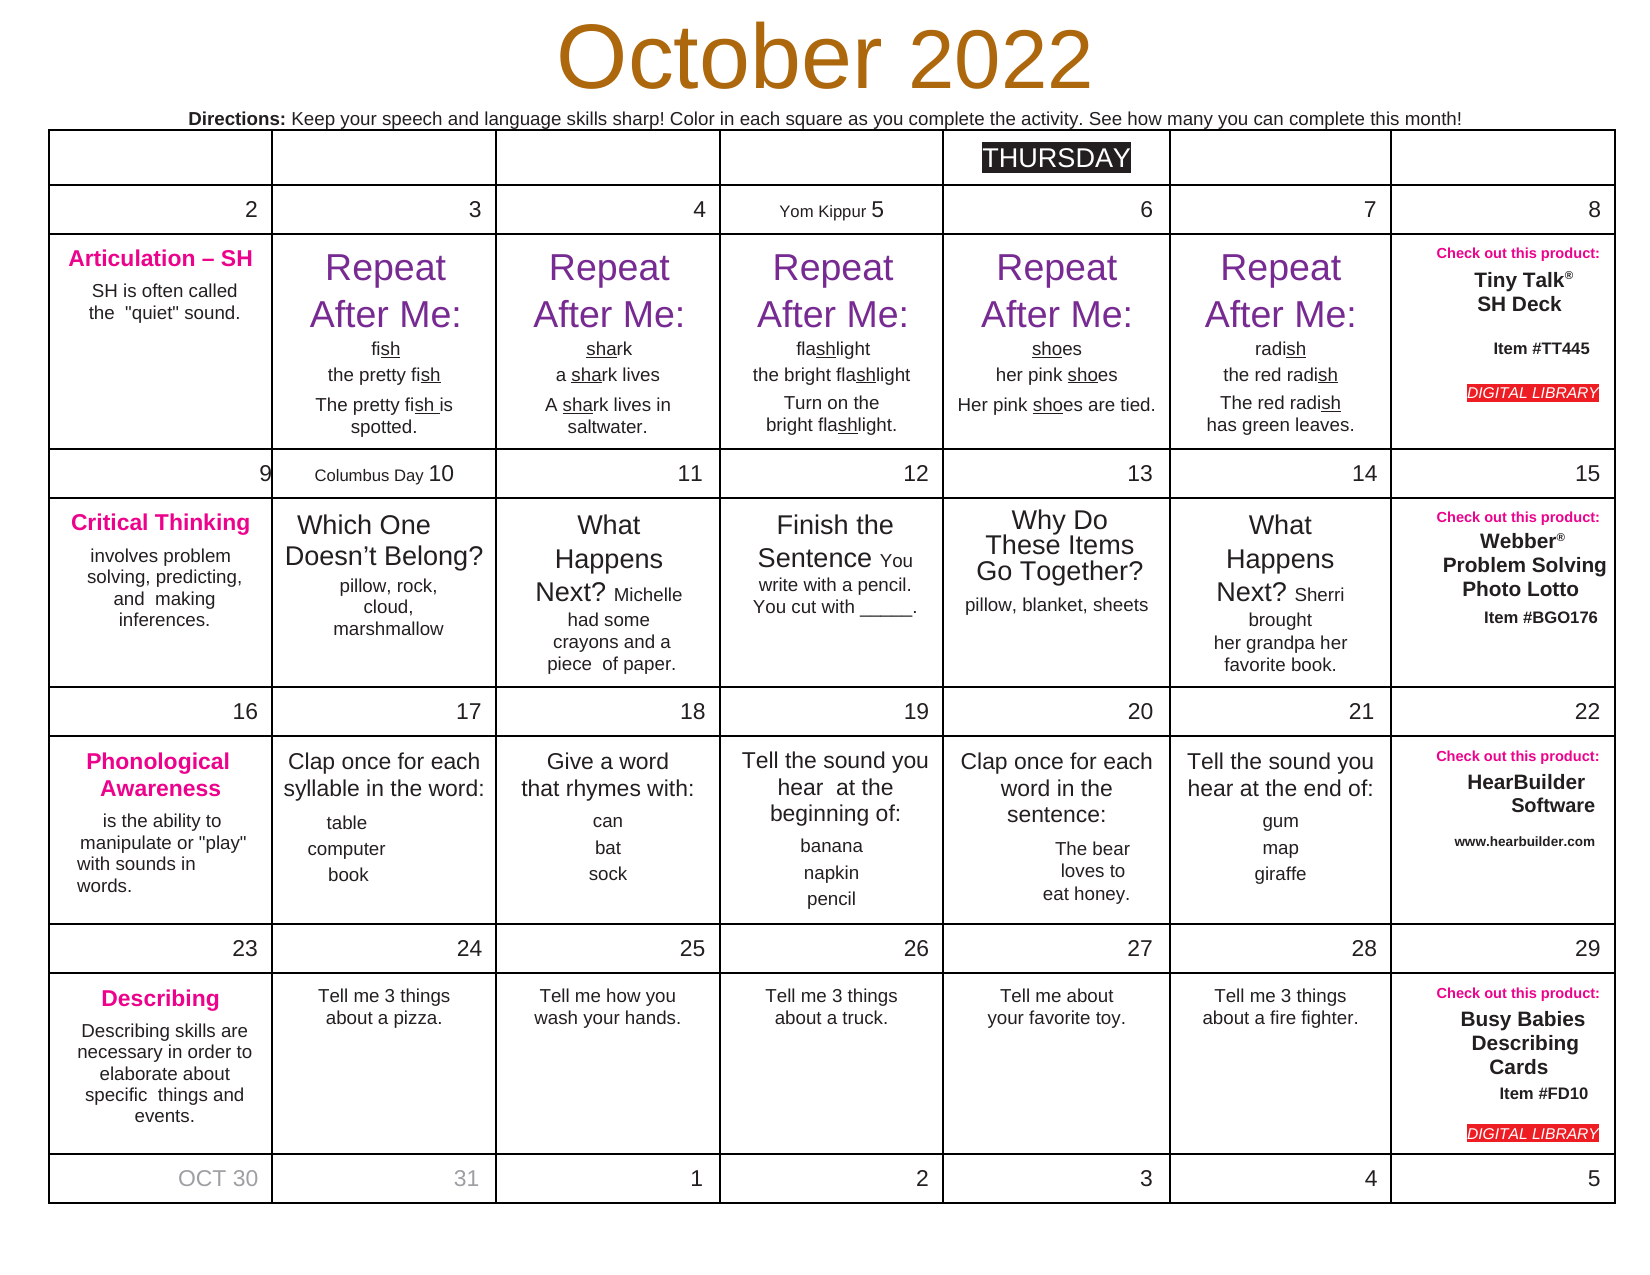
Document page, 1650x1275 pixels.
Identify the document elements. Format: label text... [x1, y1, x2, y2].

table_cell 17 [273, 688, 495, 735]
table_cell Tell me 3 things about a truck. [721, 974, 942, 1153]
table_cell Critical Thinking involves problem solving, predicting, and making inferences. [50, 499, 271, 686]
table_cell 31 [273, 1155, 495, 1202]
table_cell 15 [1392, 450, 1614, 497]
table_cell 7 [1171, 186, 1390, 233]
table_cell OCT 30 [50, 1155, 271, 1202]
table_cell Which One Doesn’t Belong? pillow, rock, cloud, marshmallow [273, 499, 495, 686]
table_cell Clap once for each syllable in the word: table computer book [273, 737, 495, 923]
table_cell Clap once for each word in the sentence: The bear loves to eat honey. [944, 737, 1169, 923]
table_cell 14 [1171, 450, 1390, 497]
table_cell 9 [50, 450, 271, 497]
table_cell What Happens Next? Sherri brought her grandpa her favorite book. [1171, 499, 1390, 686]
table_cell Describing Describing skills are necessary in order to elaborate about specific things and events. [50, 974, 271, 1153]
table_cell Repeat After Me: shoes her pink shoes Her pink shoes are tied. [944, 235, 1169, 447]
table_cell 3 [944, 1155, 1169, 1202]
table_cell Finish the Sentence You write with a pencil. You cut with _____. [721, 499, 942, 686]
table_cell Columbus Day 10 [273, 450, 495, 497]
table_cell 16 [50, 688, 271, 735]
table_cell Articulation – SH SH is often called the "quiet" sound. [50, 235, 271, 447]
table_cell 4 [1171, 1155, 1390, 1202]
table_cell Tell me how you wash your hands. [497, 974, 719, 1153]
table_header TUESDAY [497, 131, 719, 183]
table_cell Tell me 3 things about a fire fighter. [1171, 974, 1390, 1153]
table_header FRIDAY [1171, 131, 1390, 183]
picture [1454, 872, 1603, 913]
table_cell Repeat After Me: fish the pretty fish The pretty fish is spotted. [273, 235, 495, 447]
table_cell Check out this product: Busy Babies Describing Cards Item #FD10 DIGITAL LIBRARY [1392, 974, 1614, 1153]
table_cell 28 [1171, 925, 1390, 972]
table_cell Repeat After Me: shark a shark lives A shark lives in saltwater. [497, 235, 719, 447]
table_cell 8 [1392, 186, 1614, 233]
table_cell 18 [497, 688, 719, 735]
table_cell Tell me 3 things about a pizza. [273, 974, 495, 1153]
table_cell 2 [50, 186, 271, 233]
table_cell Yom Kippur 5 [721, 186, 942, 233]
table_cell 29 [1392, 925, 1614, 972]
table_cell 3 [273, 186, 495, 233]
text October 2022 [37, 2, 1612, 108]
table_cell Phonological Awareness is the ability to manipulate or "play" with sounds in words. [50, 737, 271, 923]
table_cell Give a word that rhymes with: can bat sock [497, 737, 719, 923]
table_header SATURDAY [1392, 131, 1614, 183]
table_cell 12 [721, 450, 942, 497]
table_cell 1 [497, 1155, 719, 1202]
table_cell Check out this product: Webber® Problem Solving Photo Lotto Item #BGO176 [1392, 499, 1614, 686]
table_cell 13 [944, 450, 1169, 497]
table_cell Tell me about your favorite toy. [944, 974, 1169, 1153]
table_cell Why Do These Items Go Together? pillow, blanket, sheets [944, 499, 1169, 686]
table_cell 25 [497, 925, 719, 972]
table_cell Tell the sound you hear at the beginning of: banana napkin pencil [721, 737, 942, 923]
table_cell Check out this product: Tiny Talk® SH Deck Item #TT445 DIGITAL LIBRARY [1392, 235, 1614, 447]
table_cell What Happens Next? Michelle had some crayons and a piece of paper. [497, 499, 719, 686]
table_cell 6 [944, 186, 1169, 233]
table_header SUNDAY [50, 131, 271, 183]
table_cell 23 [50, 925, 271, 972]
table_cell 27 [944, 925, 1169, 972]
table_cell 20 [944, 688, 1169, 735]
table_header WEDNESDAY [721, 131, 942, 183]
table_cell 4 [497, 186, 719, 233]
table_cell 26 [721, 925, 942, 972]
table_cell 2 [721, 1155, 942, 1202]
table_cell 11 [497, 450, 719, 497]
text Directions: Keep your speech and language skills sharp! Color in each square as you complete the activity. See how many you can complete this month! [37, 108, 1612, 129]
table_cell Check out this product: HearBuilder Software www.hearbuilder.com [1392, 737, 1614, 923]
table_cell Repeat After Me: flashlight the bright flashlight Turn on the bright flashlight. [721, 235, 942, 447]
table_header THURSDAY [944, 131, 1169, 183]
table_cell Repeat After Me: radish the red radish The red radish has green leaves. [1171, 235, 1390, 447]
table_cell 5 [1392, 1155, 1614, 1202]
table_cell 21 [1171, 688, 1390, 735]
table_cell 19 [721, 688, 942, 735]
table_cell 24 [273, 925, 495, 972]
table_cell 22 [1392, 688, 1614, 735]
table_header MONDAY [273, 131, 495, 183]
table_cell Tell the sound you hear at the end of: gum map giraffe [1171, 737, 1390, 923]
